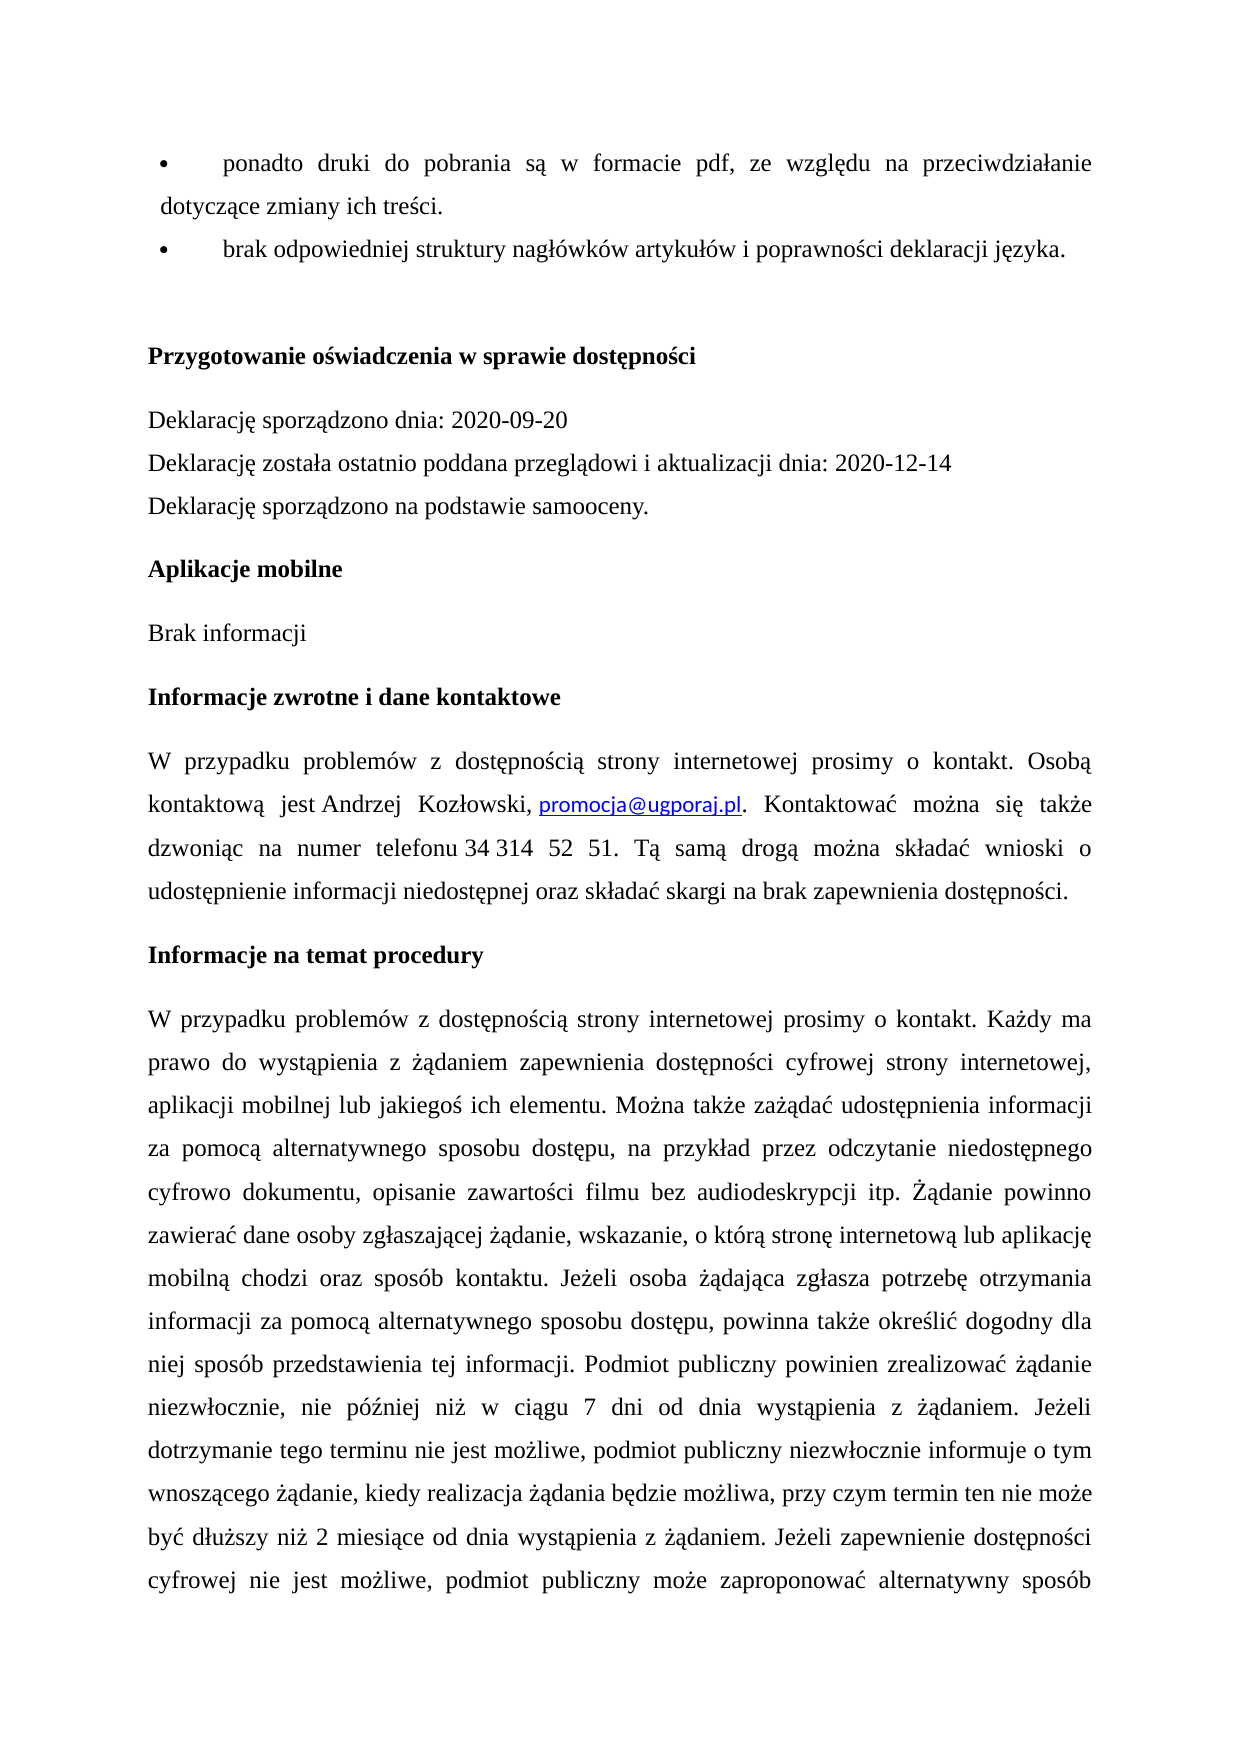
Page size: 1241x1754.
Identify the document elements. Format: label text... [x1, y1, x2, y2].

list ponadto druki do pobrania są w formacie pdf, ze względu na przeciwdziałanie dotyczące zmiany ich treści. [160, 148, 1093, 219]
text W przypadku problemów z dostępnością strony internetowej prosimy o kontakt. Osobą kontaktową jest Andrzej Kozłowski, promocja@ugporaj.pl. Kontaktować można się także dzwoniąc na numer telefonu 34 314 52 51. Tą samą drogą można składać wnioski o udostępnienie informacji niedostępnej oraz składać skargi na brak zapewnienia dostępności. [148, 746, 1093, 905]
list brak odpowiedniej struktury nagłówków artykułów i poprawności deklaracji języka. [160, 234, 1093, 263]
text Deklarację sporządzono dnia: 2020-09-20 [148, 405, 1093, 434]
text Deklarację została ostatnio poddana przeglądowi i aktualizacji dnia: 2020-12-14 [148, 448, 1093, 477]
text Informacje na temat procedury [148, 940, 1093, 969]
text Aplikacje mobilne [148, 554, 1093, 583]
text Informacje zwrotne i dane kontaktowe [148, 682, 1093, 711]
text Brak informacji [148, 618, 1093, 647]
text ​ [148, 534, 1093, 554]
text W przypadku problemów z dostępnością strony internetowej prosimy o kontakt. Każdy ma prawo do wystąpienia z żądaniem zapewnienia dostępności cyfrowej strony internetowej, aplikacji mobilnej lub jakiegoś ich elementu. Można także zażądać udostępnienia informacji za pomocą alternatywnego sposobu dostępu, na przykład przez odczytanie niedostępnego cyfrowo dokumentu, opisanie zawartości filmu bez audiodeskrypcji itp. Żądanie powinno zawierać dane osoby zgłaszającej żądanie, wskazanie, o którą stronę internetową lub aplikację mobilną chodzi oraz sposób kontaktu. Jeżeli osoba żądająca zgłasza potrzebę otrzymania informacji za pomocą alternatywnego sposobu dostępu, powinna także określić dogodny dla niej sposób przedstawienia tej informacji. Podmiot publiczny powinien zrealizować żądanie niezwłocznie, nie później niż w ciągu 7 dni od dnia wystąpienia z żądaniem. Jeżeli dotrzymanie tego terminu nie jest możliwe, podmiot publiczny niezwłocznie informuje o tym wnoszącego żądanie, kiedy realizacja żądania będzie możliwa, przy czym termin ten nie może być dłuższy niż 2 miesiące od dnia wystąpienia z żądaniem. Jeżeli zapewnienie dostępności cyfrowej nie jest możliwe, podmiot publiczny może zaproponować alternatywny sposób [148, 1004, 1093, 1593]
text Przygotowanie oświadczenia w sprawie dostępności [148, 341, 1093, 370]
text Deklarację sporządzono na podstawie samooceny. [148, 491, 1093, 520]
